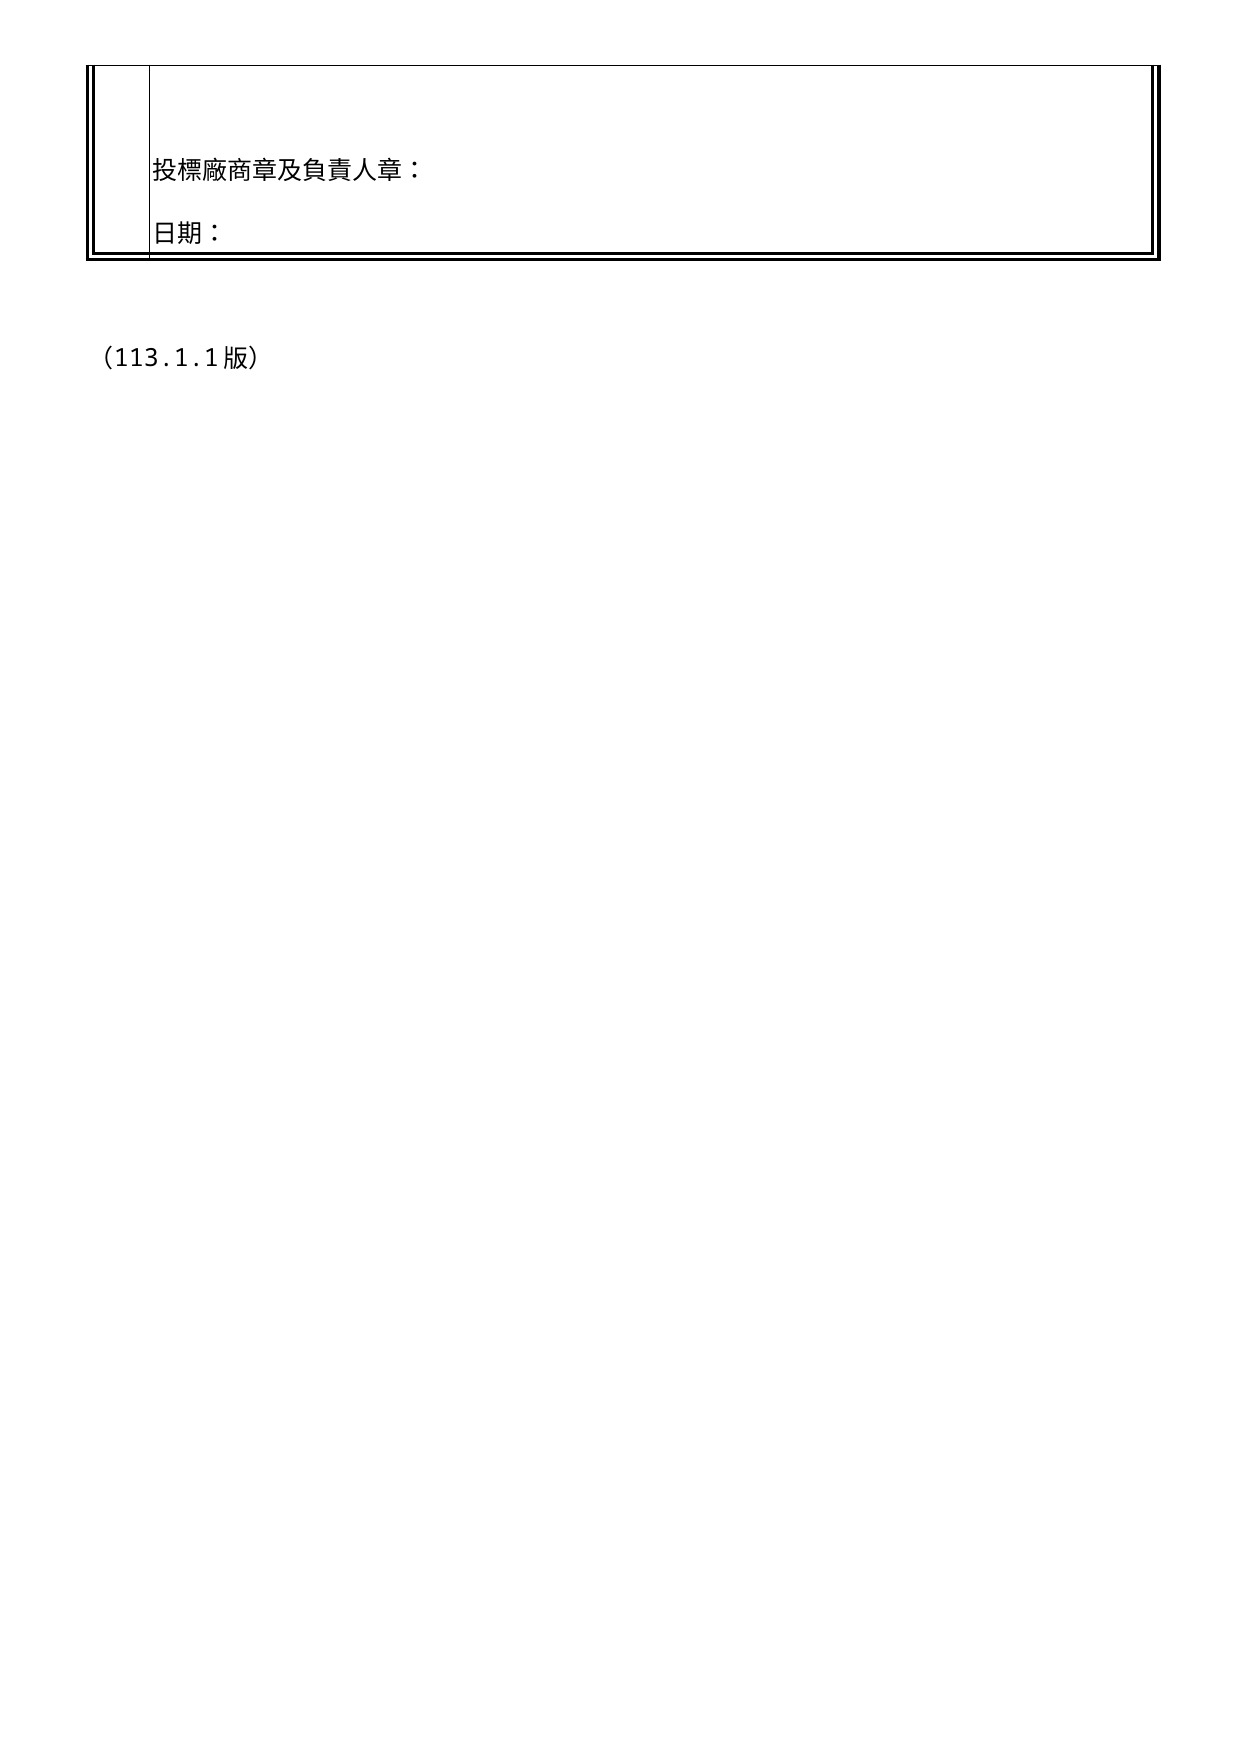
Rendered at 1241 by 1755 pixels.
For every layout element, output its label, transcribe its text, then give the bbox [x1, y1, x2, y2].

table_cell 投標廠商章及負責人章： 日期： [150, 66, 1151, 252]
text （113.1.1版） [89, 314, 1152, 377]
table_cell [95, 66, 149, 252]
